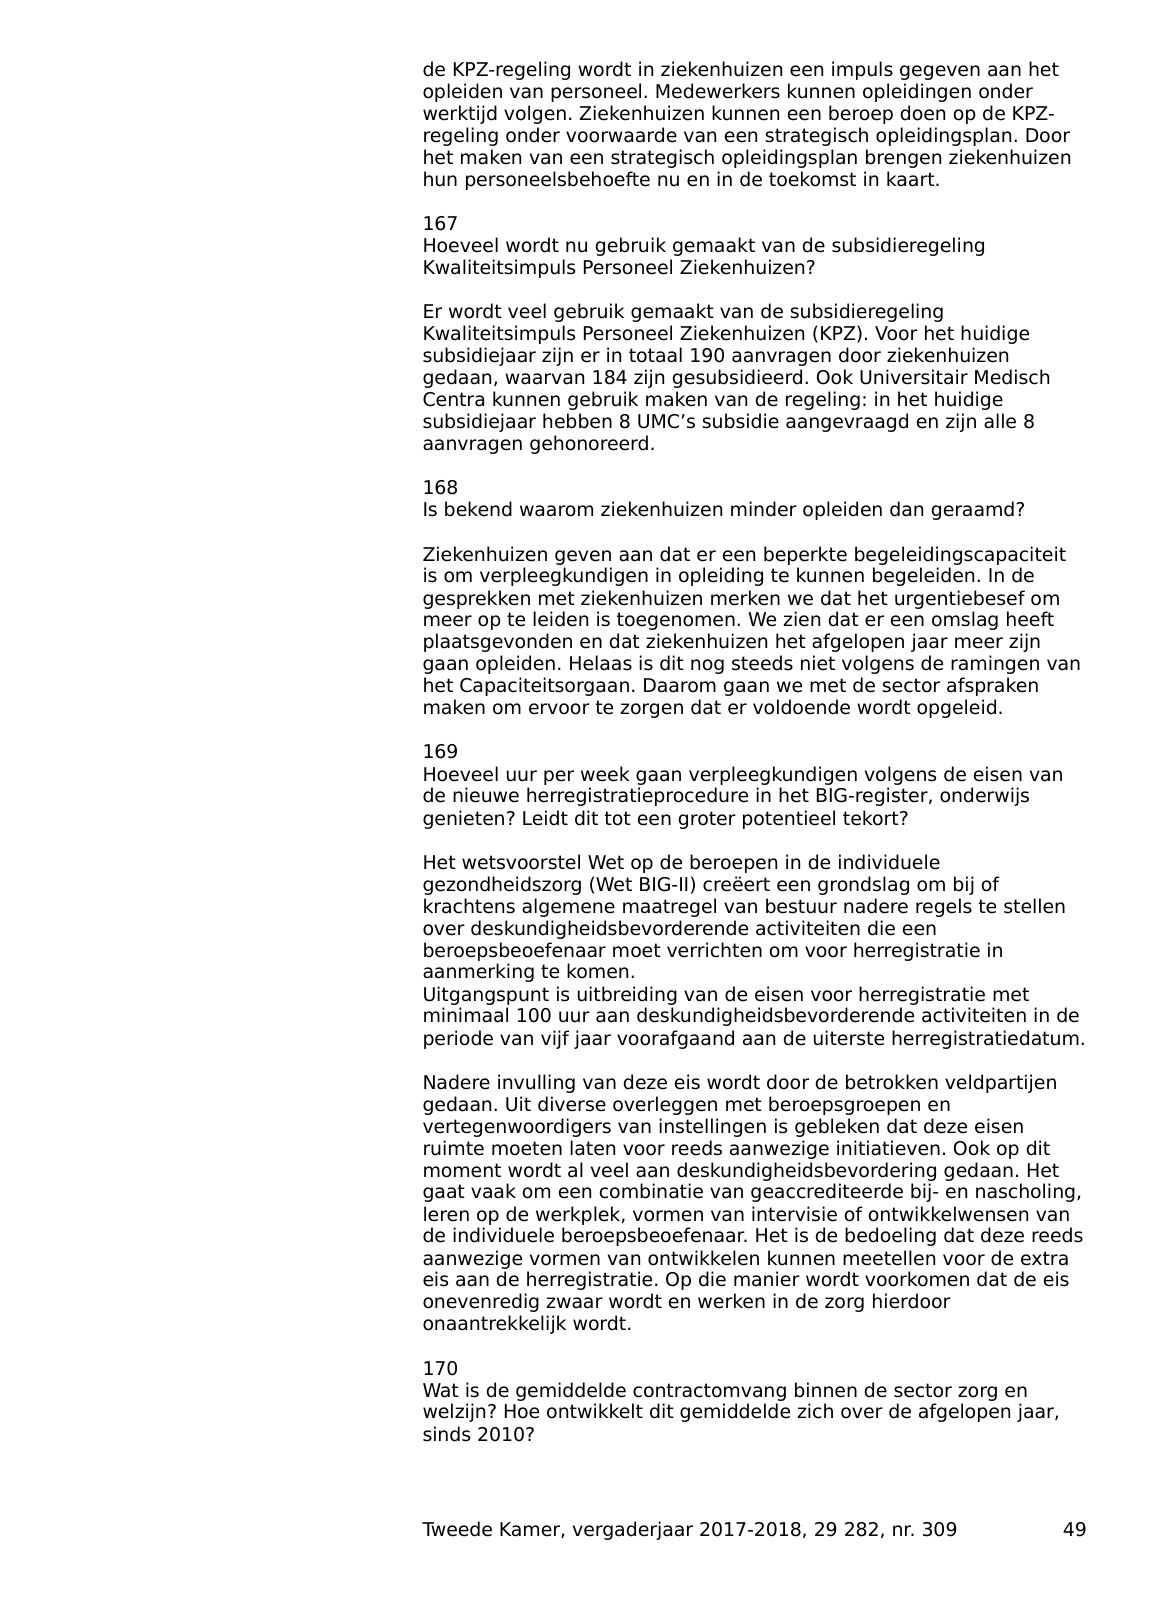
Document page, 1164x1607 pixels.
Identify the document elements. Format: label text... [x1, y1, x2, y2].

text de KPZ-regeling wordt in ziekenhuizen een impuls gegeven aan het opleiden van personeel. Medewerkers kunnen opleidingen onder werktijd volgen. Ziekenhuizen kunnen een beroep doen op de KPZ-regeling onder voorwaarde van een strategisch opleidingsplan. Door het maken van een strategisch opleidingsplan brengen ziekenhuizen hun personeelsbehoefte nu en in de toekomst in kaart. [422, 59, 1087, 191]
text Hoeveel wordt nu gebruik gemaakt van de subsidieregeling Kwaliteitsimpuls Personeel Ziekenhuizen? [422, 235, 1087, 279]
text Wat is de gemiddelde contractomvang binnen de sector zorg en welzijn? Hoe ontwikkelt dit gemiddelde zich over de afgelopen jaar, sinds 2010? [422, 1379, 1087, 1445]
text 167 [422, 213, 1087, 235]
text Ziekenhuizen geven aan dat er een beperkte begeleidingscapaciteit is om verpleegkundigen in opleiding te kunnen begeleiden. In de gesprekken met ziekenhuizen merken we dat het urgentiebesef om meer op te leiden is toegenomen. We zien dat er een omslag heeft plaatsgevonden en dat ziekenhuizen het afgelopen jaar meer zijn gaan opleiden. Helaas is dit nog steeds niet volgens de ramingen van het Capaciteitsorgaan. Daarom gaan we met de sector afspraken maken om ervoor te zorgen dat er voldoende wordt opgeleid. [422, 543, 1087, 719]
text Uitgangspunt is uitbreiding van de eisen voor herregistratie met minimaal 100 uur aan deskundigheidsbevorderende activiteiten in de periode van vijf jaar voorafgaand aan de uiterste herregistratiedatum. [422, 983, 1087, 1049]
text 168 [422, 477, 1087, 499]
text 170 [422, 1357, 1087, 1379]
text Er wordt veel gebruik gemaakt van de subsidieregeling Kwaliteitsimpuls Personeel Ziekenhuizen (KPZ). Voor het huidige subsidiejaar zijn er in totaal 190 aanvragen door ziekenhuizen gedaan, waarvan 184 zijn gesubsidieerd. Ook Universitair Medisch Centra kunnen gebruik maken van de regeling: in het huidige subsidiejaar hebben 8 UMC’s subsidie aangevraagd en zijn alle 8 aanvragen gehonoreerd. [422, 301, 1087, 455]
text Het wetsvoorstel Wet op de beroepen in de individuele gezondheidszorg (Wet BIG-II) creëert een grondslag om bij of krachtens algemene maatregel van bestuur nadere regels te stellen over deskundigheidsbevorderende activiteiten die een beroepsbeoefenaar moet verrichten om voor herregistratie in aanmerking te komen. [422, 852, 1087, 983]
text Hoeveel uur per week gaan verpleegkundigen volgens de eisen van de nieuwe herregistratieprocedure in het BIG-register, onderwijs genieten? Leidt dit tot een groter potentieel tekort? [422, 763, 1087, 829]
text Is bekend waarom ziekenhuizen minder opleiden dan geraamd? [422, 499, 1087, 521]
text 169 [422, 741, 1087, 763]
text Nadere invulling van deze eis wordt door de betrokken veldpartijen gedaan. Uit diverse overleggen met beroepsgroepen en vertegenwoordigers van instellingen is gebleken dat deze eisen ruimte moeten laten voor reeds aanwezige initiatieven. Ook op dit moment wordt al veel aan deskundigheidsbevordering gedaan. Het gaat vaak om een combinatie van geaccrediteerde bij- en nascholing, leren op de werkplek, vormen van intervisie of ontwikkelwensen van de individuele beroepsbeoefenaar. Het is de bedoeling dat deze reeds aanwezige vormen van ontwikkelen kunnen meetellen voor de extra eis aan de herregistratie. Op die manier wordt voorkomen dat de eis onevenredig zwaar wordt en werken in de zorg hierdoor onaantrekkelijk wordt. [422, 1072, 1087, 1335]
